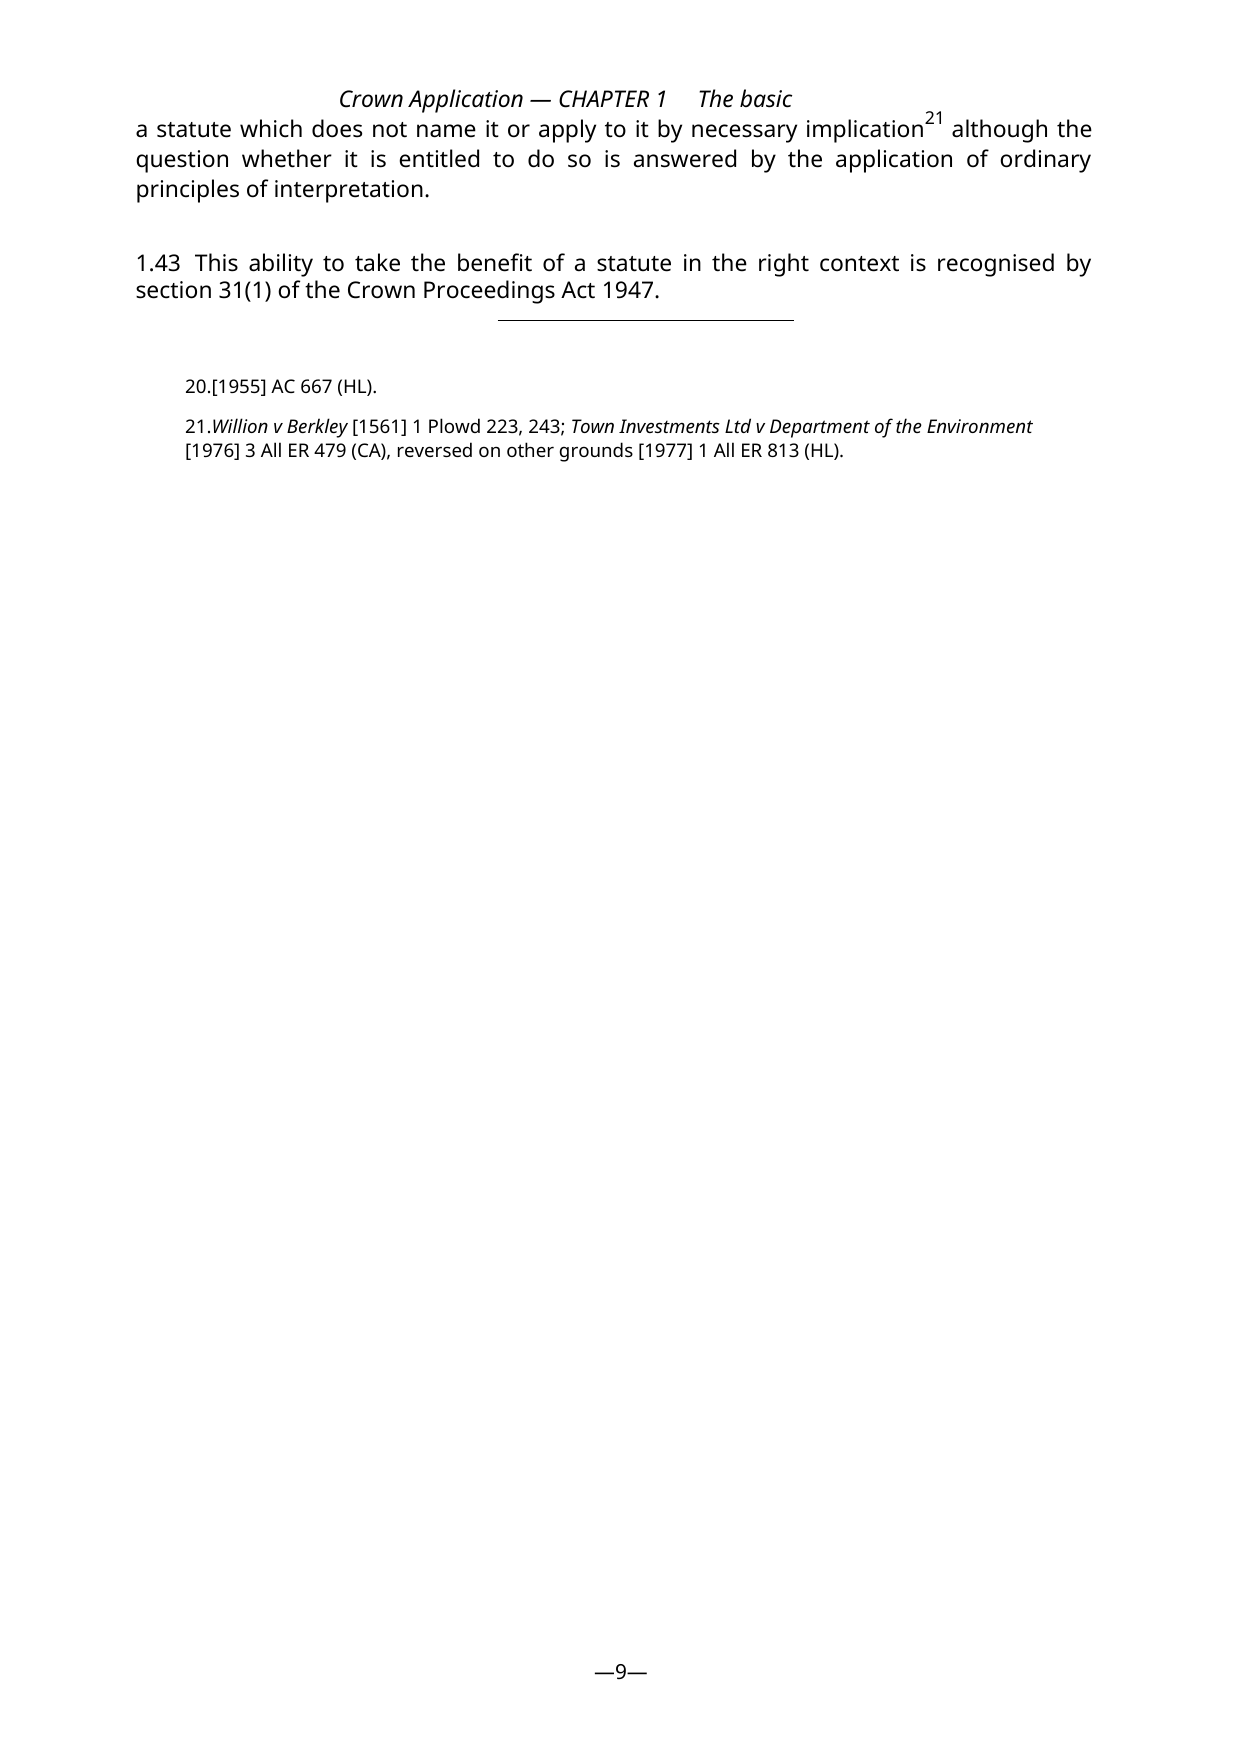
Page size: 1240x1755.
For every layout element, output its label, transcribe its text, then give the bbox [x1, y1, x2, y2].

list This ability to take the benefit of a statute in the right context is recognised by section 31(1) of the Crown Proceedings Act 1947. [135, 249, 1093, 304]
text 20.[1955] AC 667 (HL). [185, 375, 1104, 398]
text 21.Willion v Berkley [1561] 1 Plowd 223, 243; Town Investments Ltd v Department of the Environment [1976] 3 All ER 479 (CA), reversed on other grounds [1977] 1 All ER 813 (HL). [185, 415, 1074, 463]
list a statute which does not name it or apply to it by necessary implication21 although the question whether it is entitled to do so is answered by the application of ordinary principles of interpretation. [135, 108, 1093, 204]
